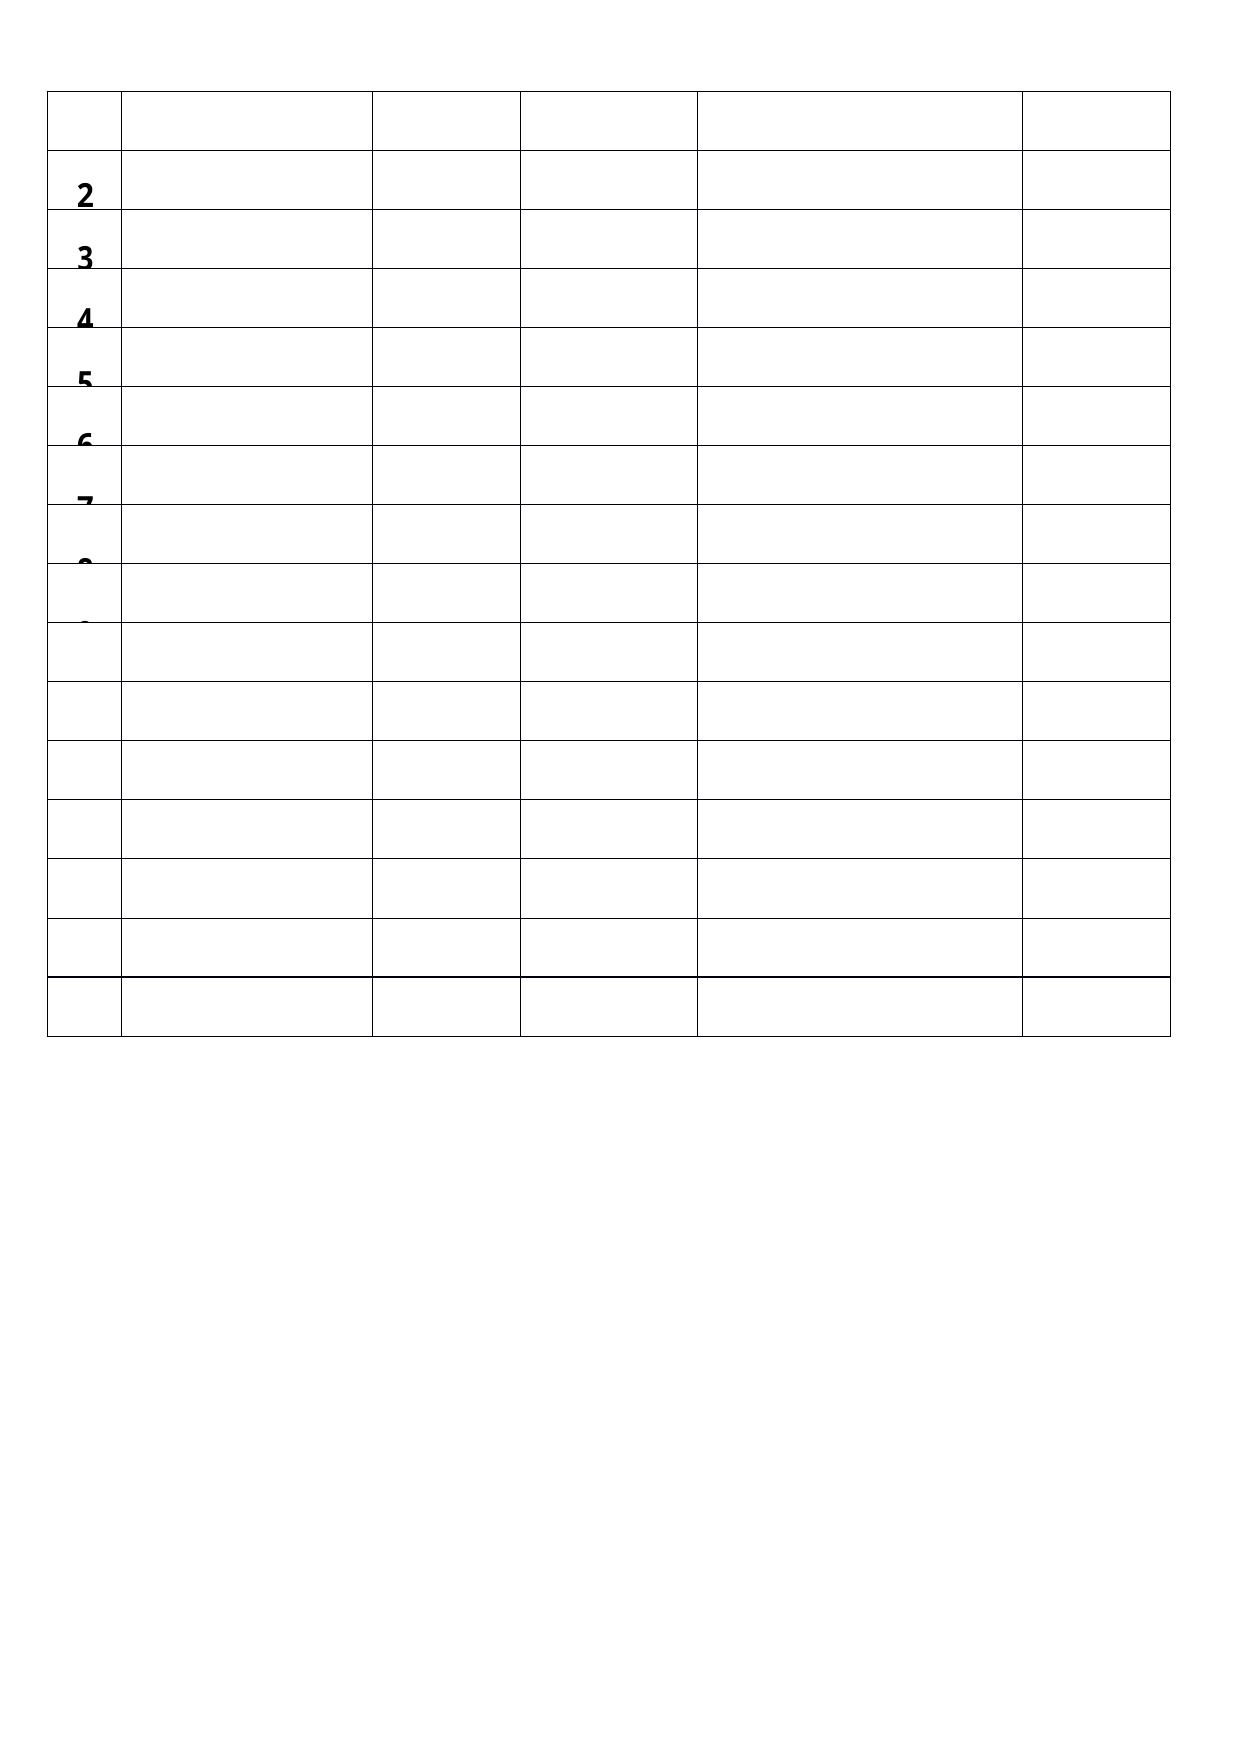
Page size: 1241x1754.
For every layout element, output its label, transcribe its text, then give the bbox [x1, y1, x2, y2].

table_cell [373, 623, 520, 681]
table_cell [122, 741, 372, 799]
table_cell [373, 269, 520, 327]
table_cell 5 [48, 328, 121, 386]
table_cell [521, 978, 697, 1036]
table_cell 1 [48, 92, 121, 149]
table_cell [698, 151, 1022, 209]
table_cell [373, 446, 520, 504]
table_cell [698, 859, 1022, 917]
table_cell [373, 564, 520, 622]
table_cell [521, 269, 697, 327]
table_cell [1023, 328, 1170, 386]
table_cell [1023, 505, 1170, 563]
table_cell [122, 151, 372, 209]
table_cell [1023, 387, 1170, 445]
table_cell [373, 859, 520, 917]
table_cell [373, 505, 520, 563]
table_cell [122, 269, 372, 327]
table_cell 10 [48, 623, 121, 681]
table_cell [1023, 151, 1170, 209]
table_cell [1023, 859, 1170, 917]
table_cell [521, 682, 697, 740]
table_cell [698, 446, 1022, 504]
table_cell 11 [48, 682, 121, 740]
table_cell [373, 328, 520, 386]
table_cell [1023, 623, 1170, 681]
table_cell [521, 210, 697, 268]
table_cell [373, 151, 520, 209]
table_cell [698, 387, 1022, 445]
table_cell 7 [48, 446, 121, 504]
table_cell [521, 92, 697, 149]
table_cell [521, 446, 697, 504]
table_cell [122, 505, 372, 563]
table_cell [122, 623, 372, 681]
table_cell [373, 978, 520, 1036]
table_cell [373, 919, 520, 976]
table_cell [122, 564, 372, 622]
table_cell [373, 92, 520, 149]
table_cell 9 [48, 564, 121, 622]
table_cell 3 [48, 210, 121, 268]
table_cell [122, 682, 372, 740]
table_cell [698, 269, 1022, 327]
table_cell [1023, 682, 1170, 740]
table_cell [698, 978, 1022, 1036]
table_cell [521, 151, 697, 209]
table_cell 6 [48, 387, 121, 445]
table_cell [698, 919, 1022, 976]
table_cell [122, 919, 372, 976]
table_cell [373, 682, 520, 740]
table_cell [122, 800, 372, 858]
table_cell [1023, 919, 1170, 976]
table_cell [698, 505, 1022, 563]
table_cell [698, 623, 1022, 681]
table_cell 4 [48, 269, 121, 327]
table_cell [122, 210, 372, 268]
table_cell [521, 387, 697, 445]
table_cell 2 [48, 151, 121, 209]
table_cell [698, 741, 1022, 799]
table_cell [373, 741, 520, 799]
table_cell [521, 328, 697, 386]
table_cell [698, 210, 1022, 268]
table_cell 16 [48, 978, 121, 1036]
table_cell [521, 564, 697, 622]
table_cell [122, 387, 372, 445]
table_cell [122, 92, 372, 149]
table_cell [373, 800, 520, 858]
table_cell [1023, 210, 1170, 268]
table_cell [521, 919, 697, 976]
table_cell [1023, 269, 1170, 327]
table_cell [373, 387, 520, 445]
table_cell [1023, 741, 1170, 799]
table_cell 8 [48, 505, 121, 563]
table_cell [698, 682, 1022, 740]
table_cell [373, 210, 520, 268]
table_cell [1023, 978, 1170, 1036]
table_cell [521, 859, 697, 917]
table_cell [698, 92, 1022, 149]
table_cell [122, 859, 372, 917]
table_cell [521, 741, 697, 799]
table_cell [521, 505, 697, 563]
table_cell [521, 623, 697, 681]
table_cell 14 [48, 859, 121, 917]
table_cell [1023, 800, 1170, 858]
table_cell [1023, 446, 1170, 504]
table_cell [1023, 564, 1170, 622]
table_cell [698, 800, 1022, 858]
table_cell [698, 328, 1022, 386]
table_cell 12 [48, 741, 121, 799]
table_cell [122, 978, 372, 1036]
table_cell [122, 446, 372, 504]
table_cell 13 [48, 800, 121, 858]
table_cell [698, 564, 1022, 622]
table_cell [122, 328, 372, 386]
table_cell [1023, 92, 1170, 149]
table_cell [521, 800, 697, 858]
table_cell 15 [48, 919, 121, 976]
